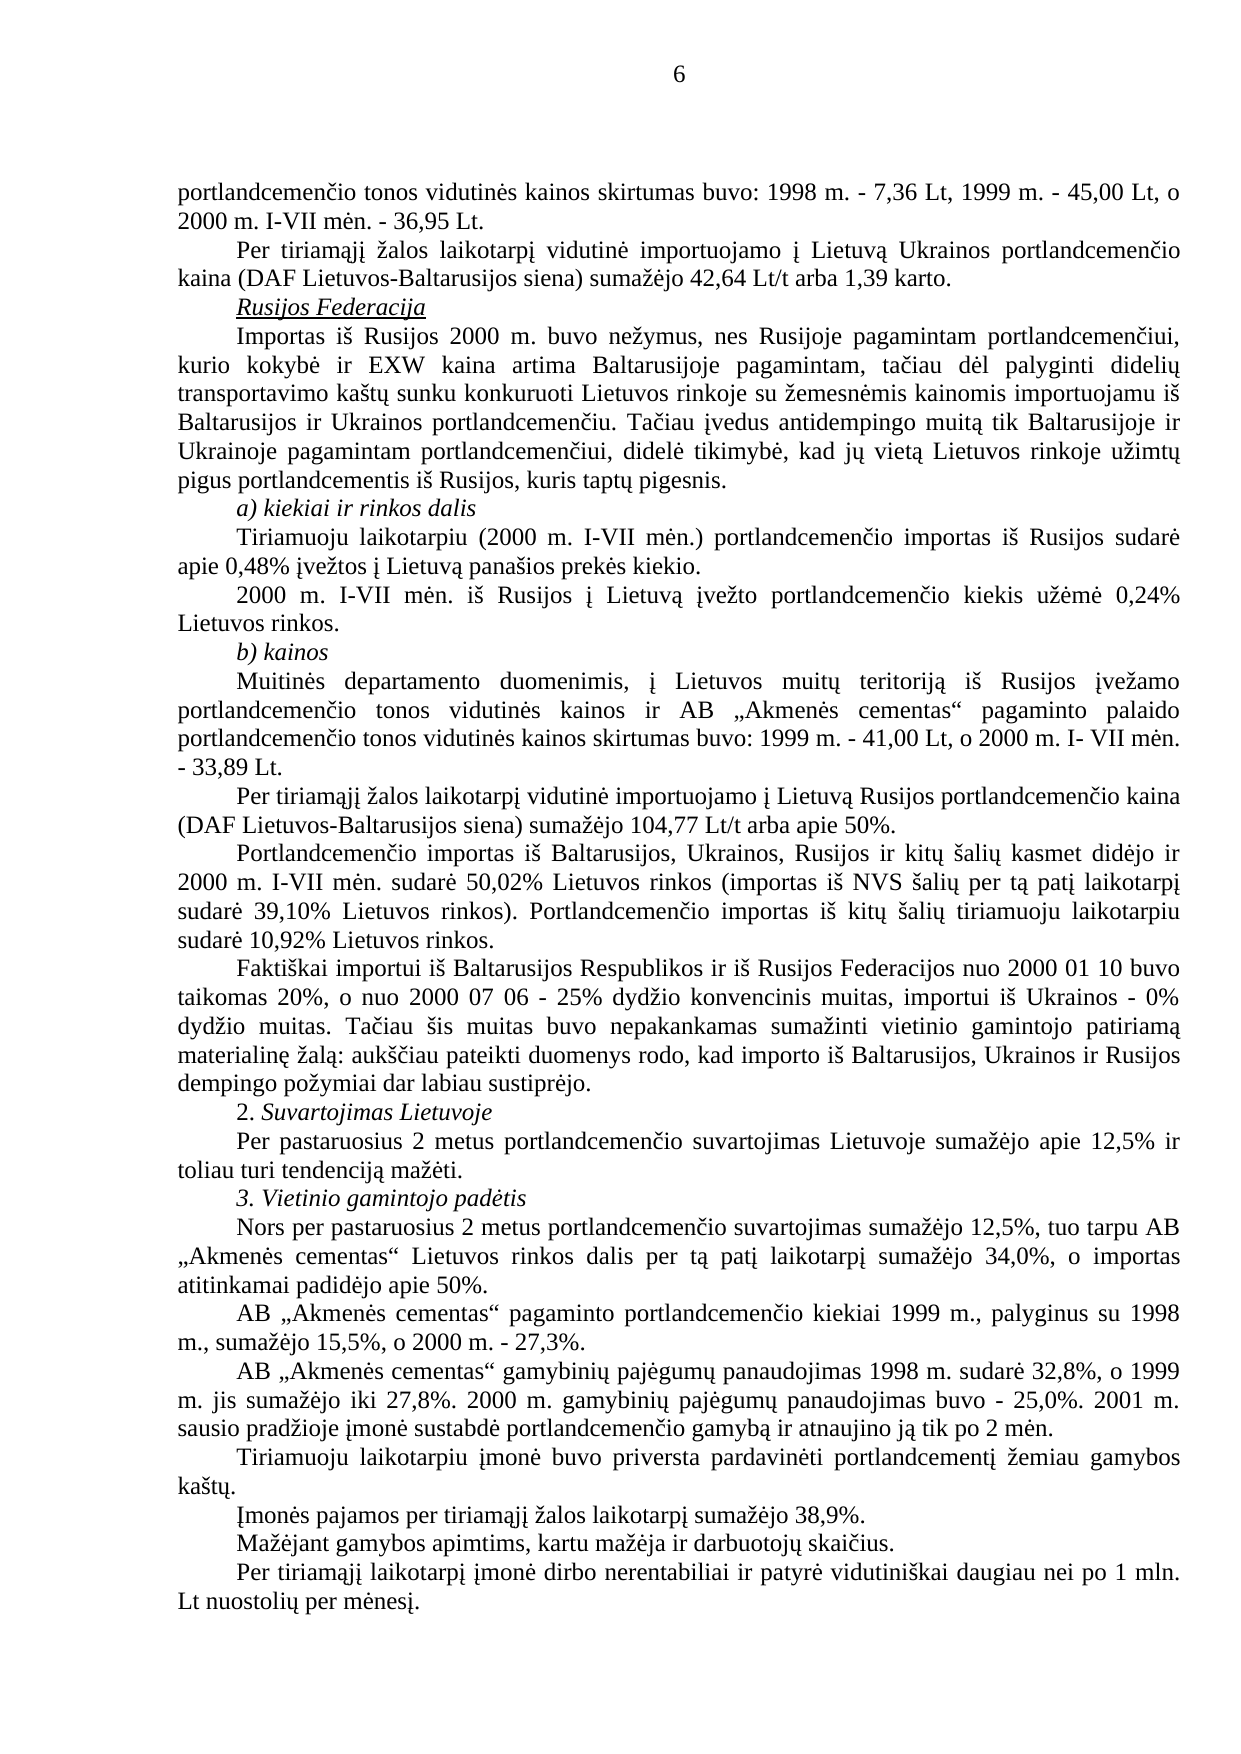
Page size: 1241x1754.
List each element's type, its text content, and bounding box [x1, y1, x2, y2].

text 2. Suvartojimas Lietuvoje [177, 1097, 1181, 1126]
text Importas iš Rusijos 2000 m. buvo nežymus, nes Rusijoje pagamintam portlandcemenčiui, kurio kokybė ir EXW kaina artima Baltarusijoje pagamintam, tačiau dėl palyginti didelių transportavimo kaštų sunku konkuruoti Lietuvos rinkoje su žemesnėmis kainomis importuojamu iš Baltarusijos ir Ukrainos portlandcemenčiu. Tačiau įvedus antidempingo muitą tik Baltarusijoje ir Ukrainoje pagamintam portlandcemenčiui, didelė tikimybė, kad jų vietą Lietuvos rinkoje užimtų pigus portlandcementis iš Rusijos, kuris taptų pigesnis. [177, 321, 1181, 493]
text b) kainos [177, 637, 1181, 666]
text 3. Vietinio gamintojo padėtis [177, 1183, 1181, 1212]
text Mažėjant gamybos apimtims, kartu mažėja ir darbuotojų skaičius. [177, 1528, 1181, 1557]
text a) kiekiai ir rinkos dalis [177, 493, 1181, 522]
text AB „Akmenės cementas“ gamybinių pajėgumų panaudojimas 1998 m. sudarė 32,8%, o 1999 m. jis sumažėjo iki 27,8%. 2000 m. gamybinių pajėgumų panaudojimas buvo - 25,0%. 2001 m. sausio pradžioje įmonė sustabdė portlandcemenčio gamybą ir atnaujino ją tik po 2 mėn. [177, 1356, 1181, 1442]
text Faktiškai importui iš Baltarusijos Respublikos ir iš Rusijos Federacijos nuo 2000 01 10 buvo taikomas 20%, o nuo 2000 07 06 - 25% dydžio konvencinis muitas, importui iš Ukrainos - 0% dydžio muitas. Tačiau šis muitas buvo nepakankamas sumažinti vietinio gamintojo patiriamą materialinę žalą: aukščiau pateikti duomenys rodo, kad importo iš Baltarusijos, Ukrainos ir Rusijos dempingo požymiai dar labiau sustiprėjo. [177, 953, 1181, 1097]
text Rusijos Federacija [177, 292, 1181, 321]
text Per tiriamąjį žalos laikotarpį vidutinė importuojamo į Lietuvą Ukrainos portlandcemenčio kaina (DAF Lietuvos-Baltarusijos siena) sumažėjo 42,64 Lt/t arba 1,39 karto. [177, 235, 1181, 292]
text Per pastaruosius 2 metus portlandcemenčio suvartojimas Lietuvoje sumažėjo apie 12,5% ir toliau turi tendenciją mažėti. [177, 1126, 1181, 1183]
text Per tiriamąjį laikotarpį įmonė dirbo nerentabiliai ir patyrė vidutiniškai daugiau nei po 1 mln. Lt nuostolių per mėnesį. [177, 1557, 1181, 1615]
text Nors per pastaruosius 2 metus portlandcemenčio suvartojimas sumažėjo 12,5%, tuo tarpu AB „Akmenės cementas“ Lietuvos rinkos dalis per tą patį laikotarpį sumažėjo 34,0%, o importas atitinkamai padidėjo apie 50%. [177, 1212, 1181, 1298]
text Per tiriamąjį žalos laikotarpį vidutinė importuojamo į Lietuvą Rusijos portlandcemenčio kaina (DAF Lietuvos-Baltarusijos siena) sumažėjo 104,77 Lt/t arba apie 50%. [177, 781, 1181, 838]
text Muitinės departamento duomenimis, į Lietuvos muitų teritoriją iš Rusijos įvežamo portlandcemenčio tonos vidutinės kainos ir AB „Akmenės cementas“ pagaminto palaido portlandcemenčio tonos vidutinės kainos skirtumas buvo: 1999 m. - 41,00 Lt, o 2000 m. I- VII mėn. - 33,89 Lt. [177, 666, 1181, 781]
text Tiriamuoju laikotarpiu įmonė buvo priversta pardavinėti portlandcementį žemiau gamybos kaštų. [177, 1442, 1181, 1500]
text Įmonės pajamos per tiriamąjį žalos laikotarpį sumažėjo 38,9%. [177, 1500, 1181, 1528]
text portlandcemenčio tonos vidutinės kainos skirtumas buvo: 1998 m. - 7,36 Lt, 1999 m. - 45,00 Lt, o 2000 m. I-VII mėn. - 36,95 Lt. [177, 177, 1181, 235]
text Portlandcemenčio importas iš Baltarusijos, Ukrainos, Rusijos ir kitų šalių kasmet didėjo ir 2000 m. I-VII mėn. sudarė 50,02% Lietuvos rinkos (importas iš NVS šalių per tą patį laikotarpį sudarė 39,10% Lietuvos rinkos). Portlandcemenčio importas iš kitų šalių tiriamuoju laikotarpiu sudarė 10,92% Lietuvos rinkos. [177, 838, 1181, 953]
text 2000 m. I-VII mėn. iš Rusijos į Lietuvą įvežto portlandcemenčio kiekis užėmė 0,24% Lietuvos rinkos. [177, 580, 1181, 637]
text Tiriamuoju laikotarpiu (2000 m. I-VII mėn.) portlandcemenčio importas iš Rusijos sudarė apie 0,48% įvežtos į Lietuvą panašios prekės kiekio. [177, 522, 1181, 580]
text AB „Akmenės cementas“ pagaminto portlandcemenčio kiekiai 1999 m., palyginus su 1998 m., sumažėjo 15,5%, o 2000 m. - 27,3%. [177, 1298, 1181, 1356]
